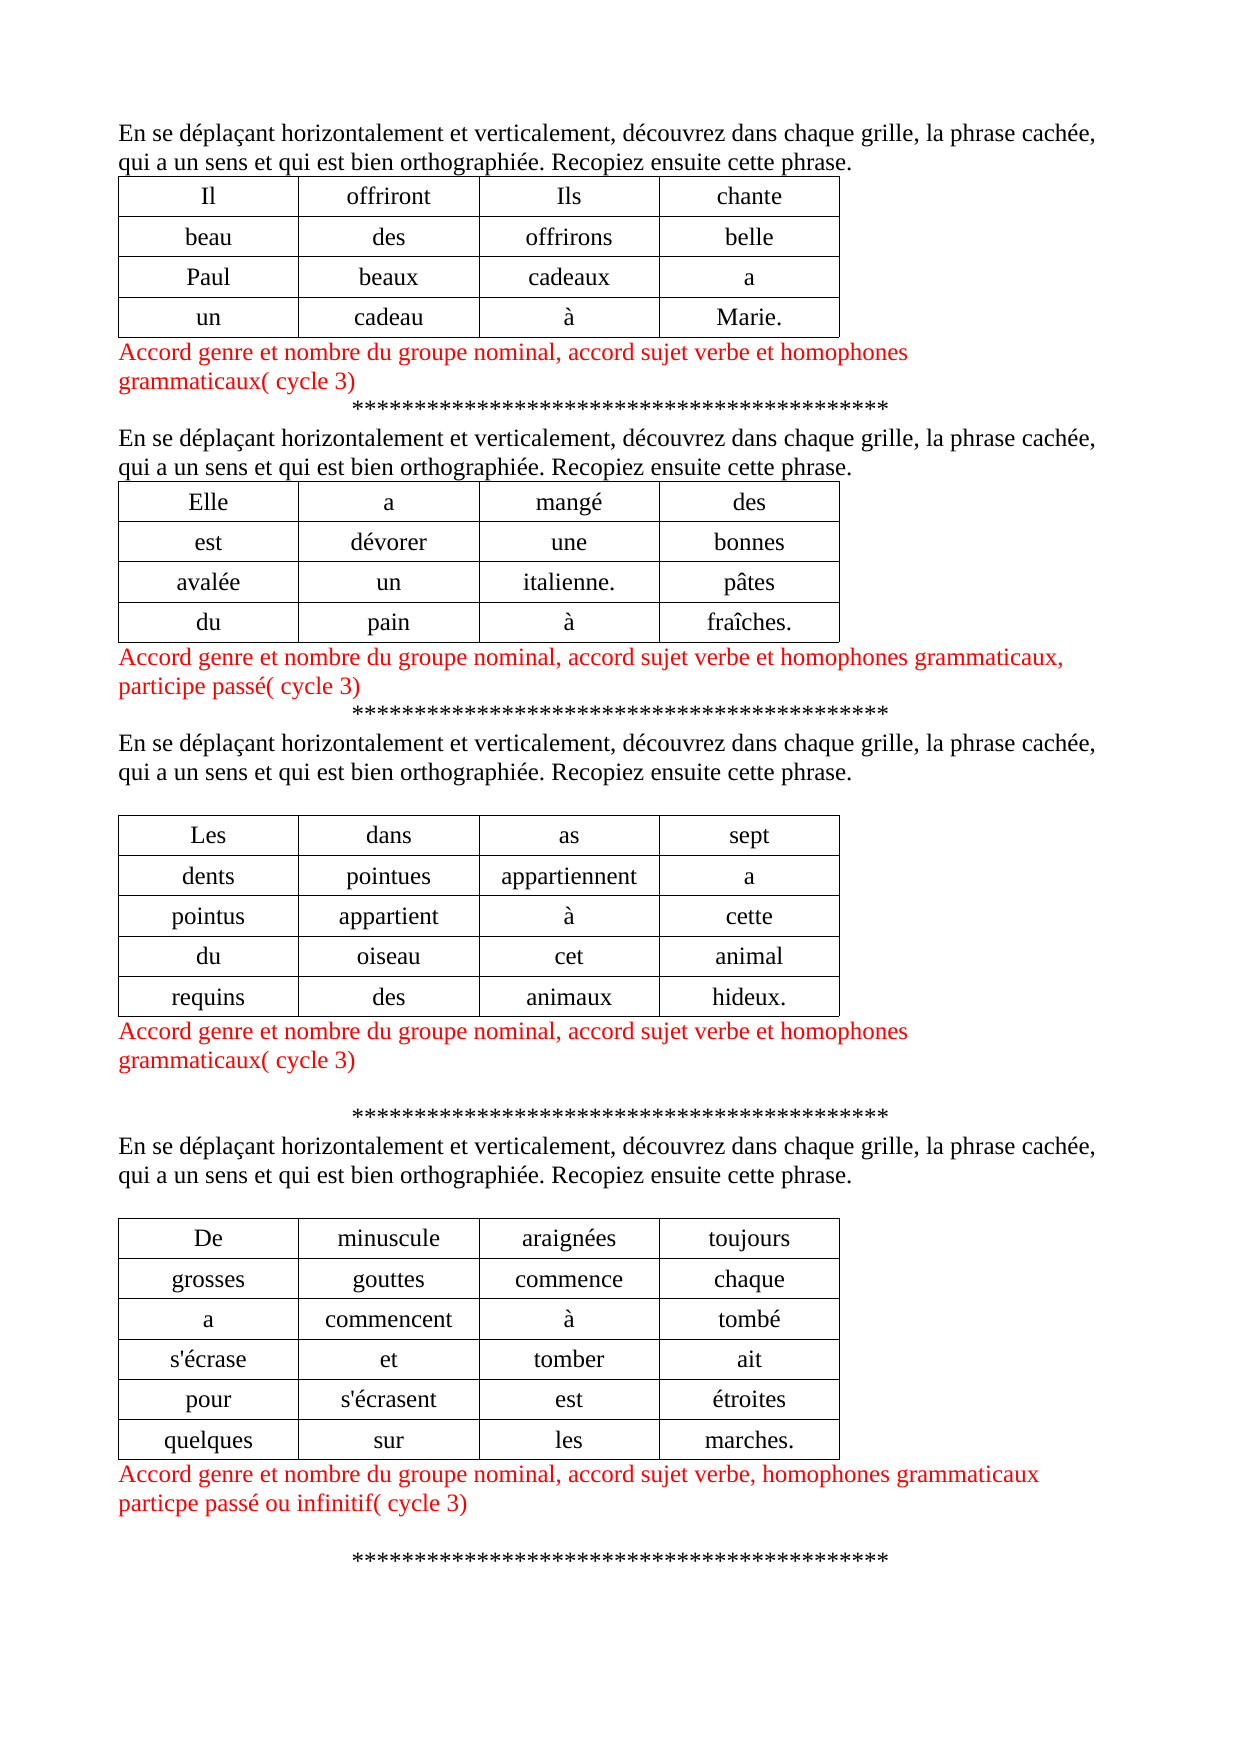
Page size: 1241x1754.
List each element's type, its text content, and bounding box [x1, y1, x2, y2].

table_header dans [299, 816, 479, 855]
table_cell à [480, 298, 659, 337]
table_cell à [480, 603, 659, 642]
table_cell animal [660, 937, 839, 976]
table_cell tomber [480, 1340, 659, 1379]
table_cell pointues [299, 856, 479, 895]
table_cell chaque [660, 1259, 839, 1298]
table_cell animaux [480, 977, 659, 1016]
table_cell pâtes [660, 562, 839, 602]
table_header minuscule [299, 1219, 479, 1258]
table_header chante [660, 177, 839, 216]
table_cell avalée [119, 562, 298, 602]
table_cell commencent [299, 1299, 479, 1338]
table_cell appartiennent [480, 856, 659, 895]
text Accord genre et nombre du groupe nominal, accord sujet verbe et homophones grammaticaux, participe passé( cycle 3) [118, 642, 1122, 699]
table_header toujours [660, 1219, 839, 1258]
text ******************************************* [118, 1102, 1122, 1131]
table_cell sur [299, 1420, 479, 1459]
table_cell pain [299, 603, 479, 642]
table_cell les [480, 1420, 659, 1459]
table_cell marches. [660, 1420, 839, 1459]
table_cell est [480, 1380, 659, 1419]
table_cell grosses [119, 1259, 298, 1298]
table_cell requins [119, 977, 298, 1016]
table_header as [480, 816, 659, 855]
table_cell commence [480, 1259, 659, 1298]
table_cell un [119, 298, 298, 337]
table_header Les [119, 816, 298, 855]
table_header des [660, 482, 839, 521]
text ******************************************* [118, 699, 1122, 728]
table_cell bonnes [660, 522, 839, 561]
table_cell s'écrase [119, 1340, 298, 1379]
table_header Elle [119, 482, 298, 521]
table_cell ait [660, 1340, 839, 1379]
table_cell gouttes [299, 1259, 479, 1298]
text Accord genre et nombre du groupe nominal, accord sujet verbe et homophones grammaticaux( cycle 3) [118, 1016, 1122, 1074]
table_header sept [660, 816, 839, 855]
text En se déplaçant horizontalement et verticalement, découvrez dans chaque grille, la phrase cachée, qui a un sens et qui est bien orthographiée. Recopiez ensuite cette phrase. [118, 1131, 1122, 1189]
table_header Il [119, 177, 298, 216]
table_cell du [119, 937, 298, 976]
table_header Ils [480, 177, 659, 216]
table_cell appartient [299, 896, 479, 936]
table_cell une [480, 522, 659, 561]
table_cell beaux [299, 257, 479, 297]
table_header a [299, 482, 479, 521]
table_cell à [480, 896, 659, 936]
table_cell à [480, 1299, 659, 1338]
table_cell des [299, 217, 479, 256]
text En se déplaçant horizontalement et verticalement, découvrez dans chaque grille, la phrase cachée, qui a un sens et qui est bien orthographiée. Recopiez ensuite cette phrase. [118, 728, 1122, 786]
table_cell cet [480, 937, 659, 976]
table_cell a [660, 856, 839, 895]
table_cell du [119, 603, 298, 642]
table_cell un [299, 562, 479, 602]
table_cell fraîches. [660, 603, 839, 642]
text Accord genre et nombre du groupe nominal, accord sujet verbe, homophones grammaticaux particpe passé ou infinitif( cycle 3) [118, 1459, 1122, 1517]
table_cell a [660, 257, 839, 297]
table_cell hideux. [660, 977, 839, 1016]
text En se déplaçant horizontalement et verticalement, découvrez dans chaque grille, la phrase cachée, qui a un sens et qui est bien orthographiée. Recopiez ensuite cette phrase. [118, 423, 1122, 481]
table_cell des [299, 977, 479, 1016]
table_cell dents [119, 856, 298, 895]
table_header araignées [480, 1219, 659, 1258]
table_cell et [299, 1340, 479, 1379]
table_cell quelques [119, 1420, 298, 1459]
table_cell cadeaux [480, 257, 659, 297]
table_cell offrirons [480, 217, 659, 256]
table_cell cadeau [299, 298, 479, 337]
table_cell dévorer [299, 522, 479, 561]
table_header De [119, 1219, 298, 1258]
table_cell tombé [660, 1299, 839, 1338]
table_cell est [119, 522, 298, 561]
table_header mangé [480, 482, 659, 521]
table_cell beau [119, 217, 298, 256]
table_cell pour [119, 1380, 298, 1419]
table_cell italienne. [480, 562, 659, 602]
table_cell a [119, 1299, 298, 1338]
table_cell étroites [660, 1380, 839, 1419]
text En se déplaçant horizontalement et verticalement, découvrez dans chaque grille, la phrase cachée, qui a un sens et qui est bien orthographiée. Recopiez ensuite cette phrase. [118, 118, 1122, 176]
table_cell Marie. [660, 298, 839, 337]
table_header offriront [299, 177, 479, 216]
table_cell s'écrasent [299, 1380, 479, 1419]
table_cell oiseau [299, 937, 479, 976]
table_cell pointus [119, 896, 298, 936]
table_cell cette [660, 896, 839, 936]
table_cell belle [660, 217, 839, 256]
text ******************************************* [118, 394, 1122, 423]
table_cell Paul [119, 257, 298, 297]
text ******************************************* [118, 1546, 1122, 1574]
text Accord genre et nombre du groupe nominal, accord sujet verbe et homophones grammaticaux( cycle 3) [118, 337, 1122, 394]
